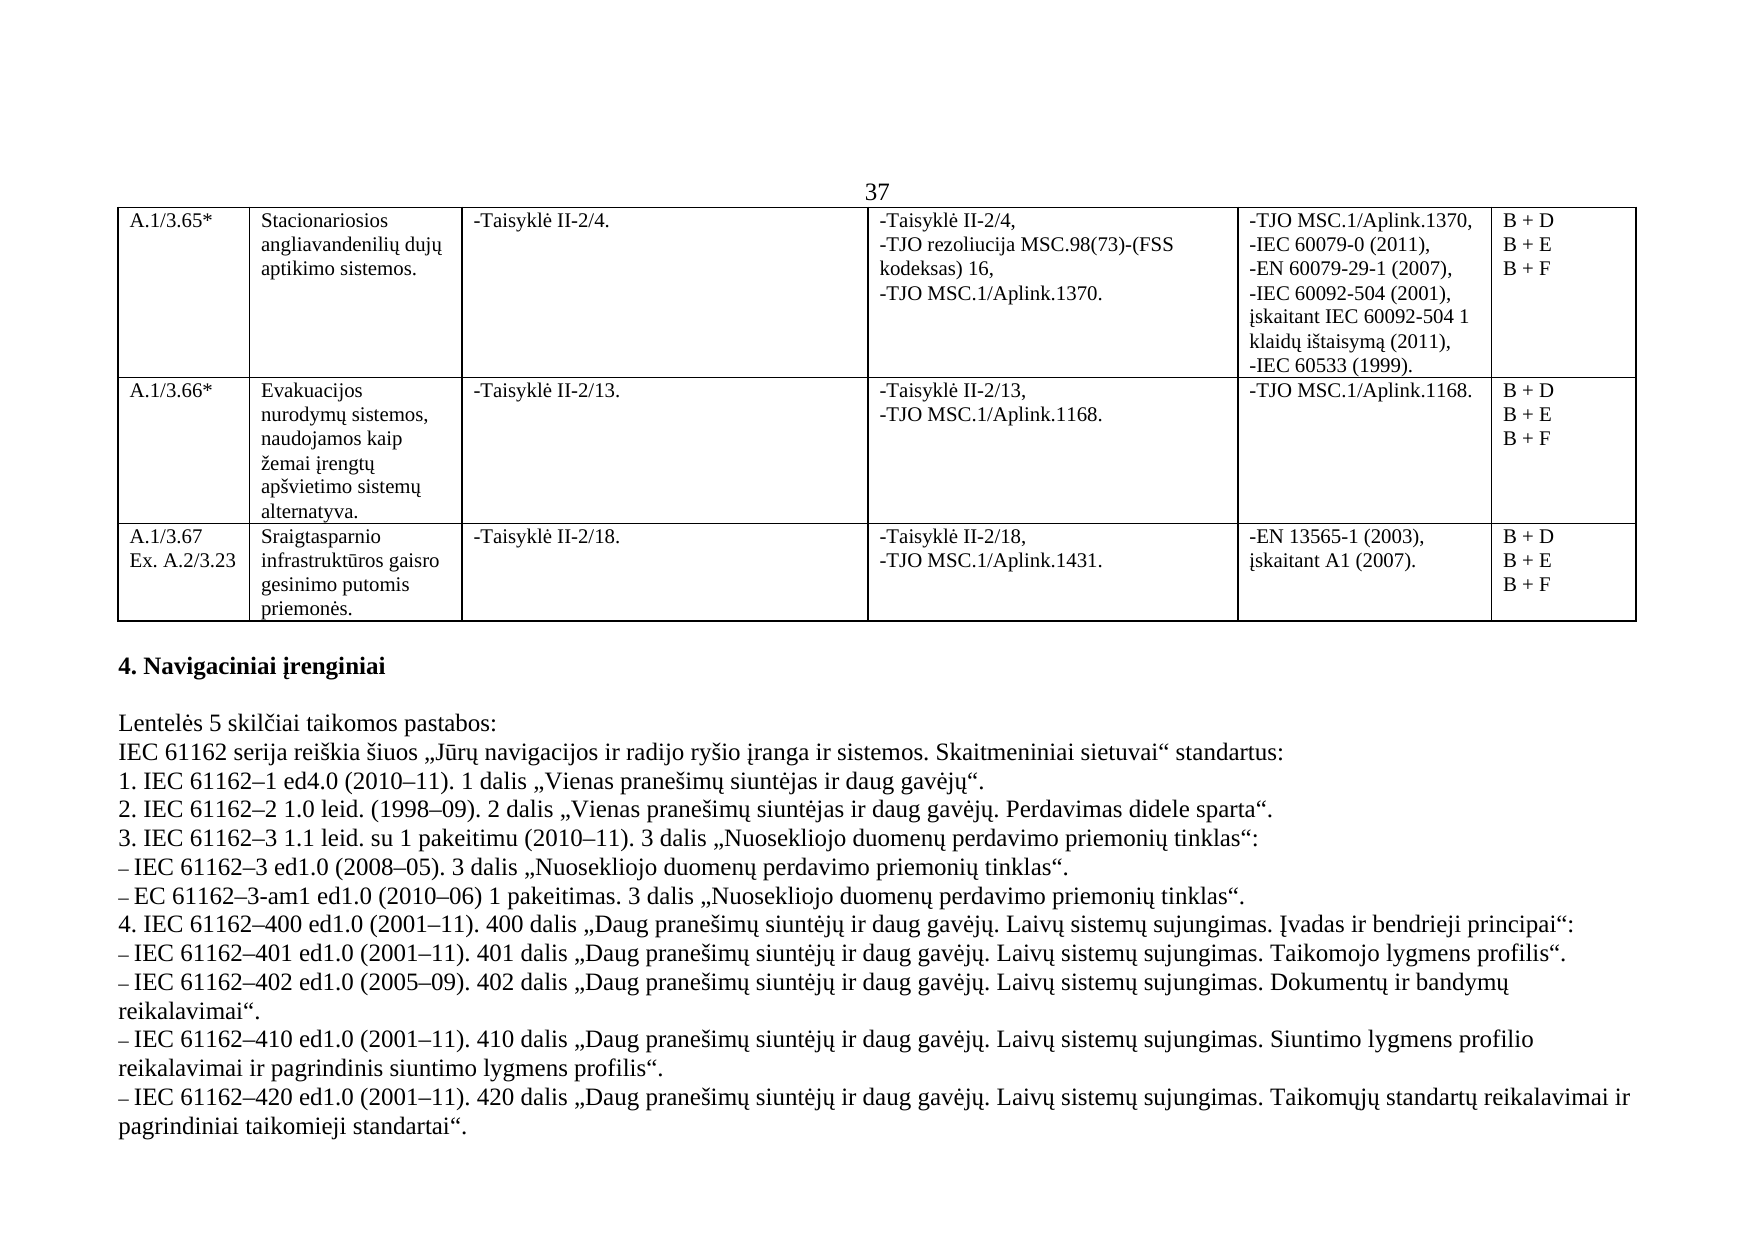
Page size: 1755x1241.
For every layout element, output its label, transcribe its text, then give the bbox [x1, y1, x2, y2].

text 4. Navigaciniai įrenginiai [118, 651, 1636, 679]
text 4. IEC 61162–400 ed1.0 (2001–11). 400 dalis „Daug pranešimų siuntėjų ir daug gavėjų. Laivų sistemų sujungimas. Įvadas ir bendrieji principai“: [118, 909, 1636, 938]
table_cell A.1/3.67 Ex. A.2/3.23 [119, 524, 249, 620]
table_cell -TJO MSC.1/Aplink.1370, -IEC 60079-0 (2011), -EN 60079-29-1 (2007), -IEC 60092-504 (2001), įskaitant IEC 60092-504 1 klaidų ištaisymą (2011), -IEC 60533 (1999). [1239, 208, 1491, 377]
table_cell -Taisyklė II-2/18. [463, 524, 867, 620]
table_cell -Taisyklė II-2/13. [463, 378, 867, 523]
text IEC 61162 serija reiškia šiuos „Jūrų navigacijos ir radijo ryšio įranga ir sistemos. Skaitmeniniai sietuvai“ standartus: [118, 737, 1636, 766]
text 1. IEC 61162–1 ed4.0 (2010–11). 1 dalis „Vienas pranešimų siuntėjas ir daug gavėjų“. [118, 766, 1636, 794]
text – IEC 61162–3 ed1.0 (2008–05). 3 dalis „Nuosekliojo duomenų perdavimo priemonių tinklas“. [118, 852, 1636, 881]
table_cell -Taisyklė II-2/4. [463, 208, 867, 377]
text – EC 61162–3-am1 ed1.0 (2010–06) 1 pakeitimas. 3 dalis „Nuosekliojo duomenų perdavimo priemonių tinklas“. [118, 881, 1636, 909]
table_cell Evakuacijos nurodymų sistemos, naudojamos kaip žemai įrengtų apšvietimo sistemų alternatyva. [250, 378, 461, 523]
text 2. IEC 61162–2 1.0 leid. (1998–09). 2 dalis „Vienas pranešimų siuntėjas ir daug gavėjų. Perdavimas didele sparta“. [118, 794, 1636, 823]
text – IEC 61162–402 ed1.0 (2005–09). 402 dalis „Daug pranešimų siuntėjų ir daug gavėjų. Laivų sistemų sujungimas. Dokumentų ir bandymų reikalavimai“. [118, 967, 1636, 1024]
text Lentelės 5 skilčiai taikomos pastabos: [118, 708, 1636, 737]
text 3. IEC 61162–3 1.1 leid. su 1 pakeitimu (2010–11). 3 dalis „Nuosekliojo duomenų perdavimo priemonių tinklas“: [118, 823, 1636, 852]
text – IEC 61162–410 ed1.0 (2001–11). 410 dalis „Daug pranešimų siuntėjų ir daug gavėjų. Laivų sistemų sujungimas. Siuntimo lygmens profilio reikalavimai ir pagrindinis siuntimo lygmens profilis“. [118, 1024, 1636, 1082]
text – IEC 61162–420 ed1.0 (2001–11). 420 dalis „Daug pranešimų siuntėjų ir daug gavėjų. Laivų sistemų sujungimas. Taikomųjų standartų reikalavimai ir pagrindiniai taikomieji standartai“. [118, 1082, 1636, 1139]
table_cell -Taisyklė II-2/13, -TJO MSC.1/Aplink.1168. [869, 378, 1237, 523]
table_cell -TJO MSC.1/Aplink.1168. [1239, 378, 1491, 523]
table_cell -EN 13565-1 (2003), įskaitant A1 (2007). [1239, 524, 1491, 620]
table_cell A.1/3.65* [119, 208, 249, 377]
table_cell Stacionariosios angliavandenilių dujų aptikimo sistemos. [250, 208, 461, 377]
table_cell B + D B + E B + F [1492, 378, 1635, 523]
table_cell A.1/3.66* [119, 378, 249, 523]
table_cell -Taisyklė II-2/4, -TJO rezoliucija MSC.98(73)-(FSS kodeksas) 16, -TJO MSC.1/Aplink.1370. [869, 208, 1237, 377]
table_cell B + D B + E B + F [1492, 208, 1635, 377]
table_cell Sraigtasparnio infrastruktūros gaisro gesinimo putomis priemonės. [250, 524, 461, 620]
table_cell -Taisyklė II-2/18, -TJO MSC.1/Aplink.1431. [869, 524, 1237, 620]
table_cell B + D B + E B + F [1492, 524, 1635, 620]
text – IEC 61162–401 ed1.0 (2001–11). 401 dalis „Daug pranešimų siuntėjų ir daug gavėjų. Laivų sistemų sujungimas. Taikomojo lygmens profilis“. [118, 938, 1636, 967]
